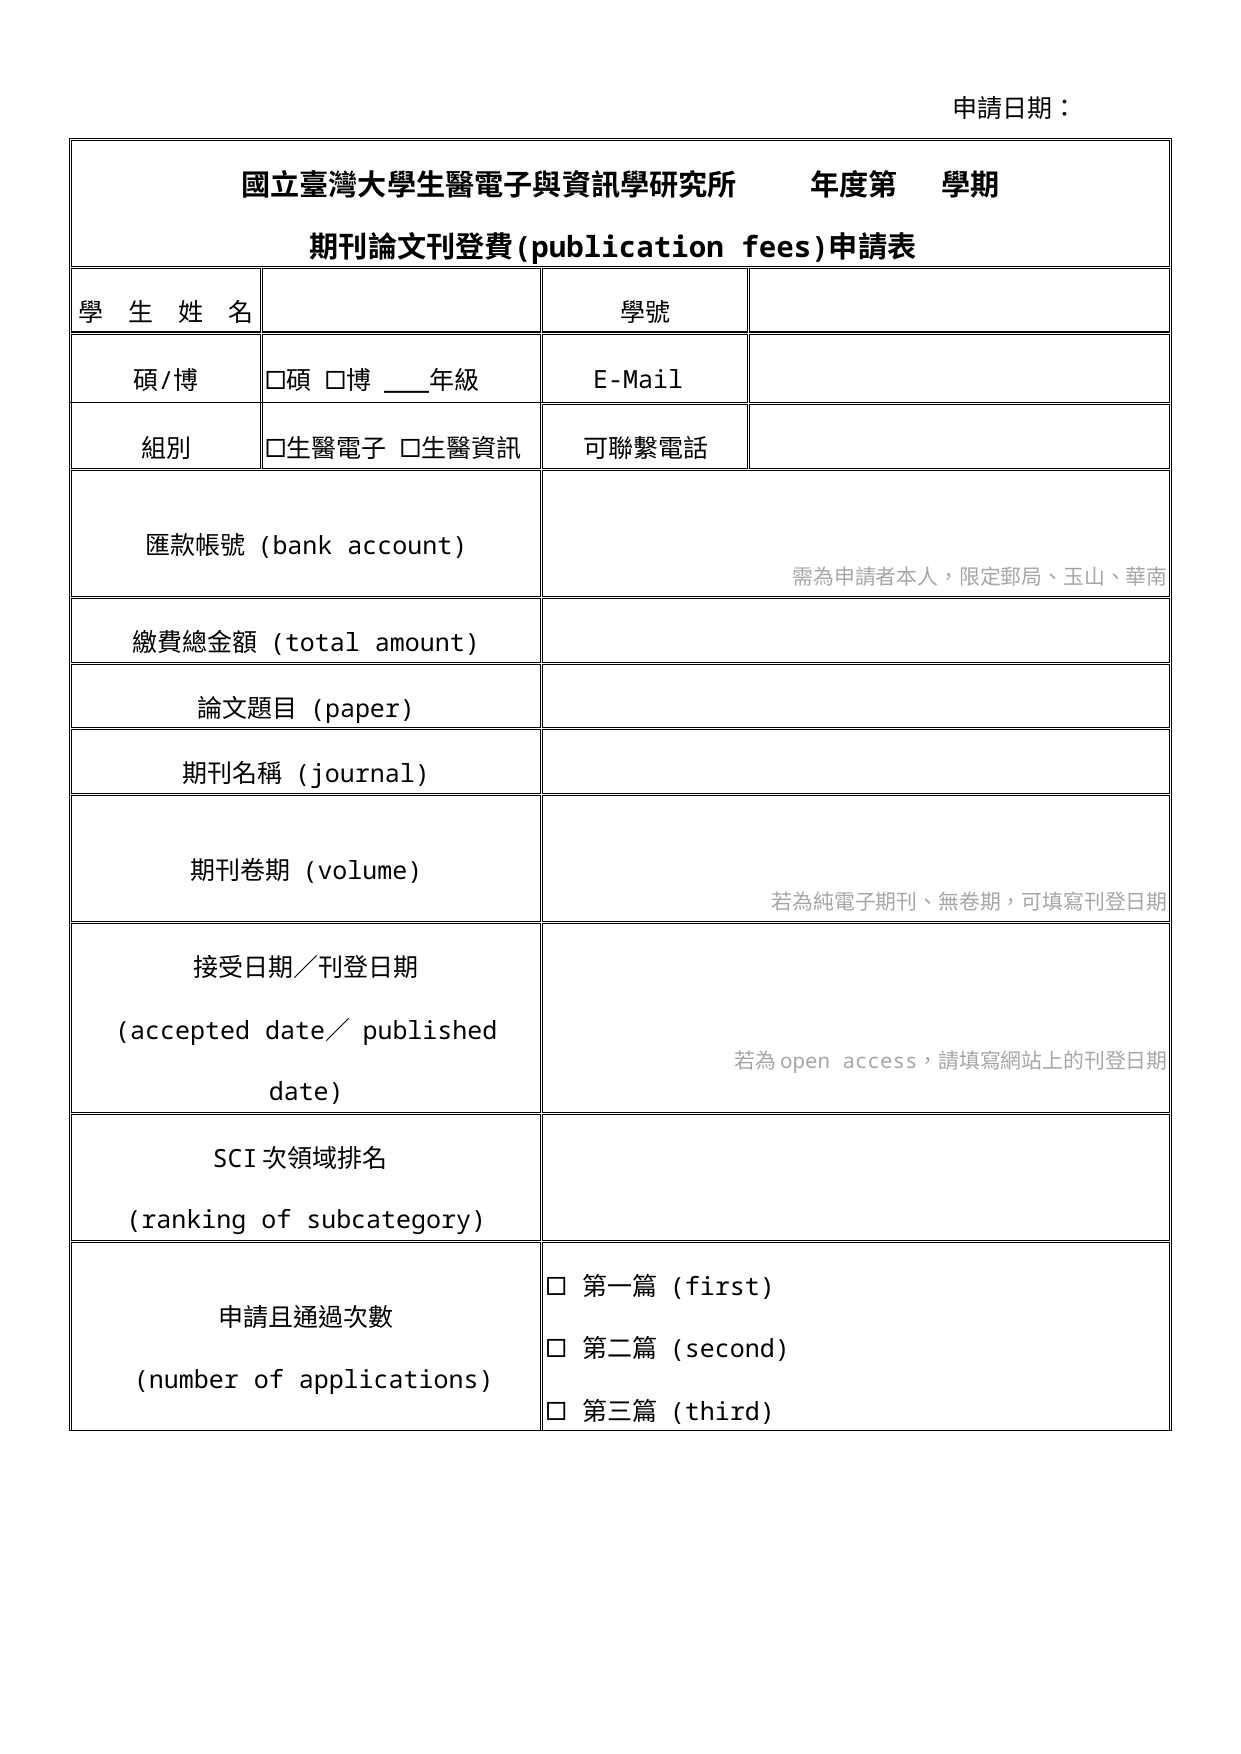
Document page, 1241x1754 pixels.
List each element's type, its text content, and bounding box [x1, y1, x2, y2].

table_cell [750, 405, 1169, 468]
table_cell [543, 730, 1169, 793]
table_cell 組別 [72, 403, 260, 468]
table_cell 匯款帳號 (bank account) [72, 471, 540, 596]
table_cell [750, 335, 1169, 402]
table_cell 接受日期／刊登日期 (accepted date／ published date) [72, 924, 540, 1112]
table_cell 學號 [543, 269, 747, 331]
table_cell [543, 599, 1169, 662]
table_cell SCI次領域排名 (ranking of subcategory) [72, 1115, 540, 1240]
table_cell [263, 269, 540, 331]
table_header 國立臺灣大學生醫電子與資訊學研究所 年度第 學期 期刊論文刊登費(publication fees)申請表 [72, 141, 1169, 266]
table_cell 若為open access，請填寫網站上的刊登日期 [543, 924, 1169, 1112]
table_cell 碩 博 ___年級 [263, 335, 540, 402]
table_cell [543, 665, 1169, 727]
table_cell 可聯繫電話 [543, 405, 747, 468]
table_cell 繳費總金額 (total amount) [72, 599, 540, 662]
table_cell 期刊卷期 (volume) [72, 796, 540, 921]
table_cell [750, 269, 1169, 331]
table_cell 論文題目 (paper) [72, 665, 540, 727]
table_cell 需為申請者本人，限定郵局、玉山、華南 [543, 471, 1169, 596]
table_cell 生醫電子 生醫資訊 [263, 403, 540, 468]
table_cell 學 生 姓 名 [72, 269, 260, 331]
table_cell 若為純電子期刊、無卷期，可填寫刊登日期 [543, 796, 1169, 921]
table_cell [543, 1115, 1169, 1240]
table_cell 期刊名稱 (journal) [72, 730, 540, 793]
table_cell 碩/博 [72, 335, 260, 402]
table_cell E-Mail [543, 335, 747, 402]
table_cell 申請且通過次數 (number of applications) [72, 1243, 540, 1430]
table_cell  第一篇 (first)  第二篇 (second)  第三篇 (third) [543, 1243, 1169, 1430]
